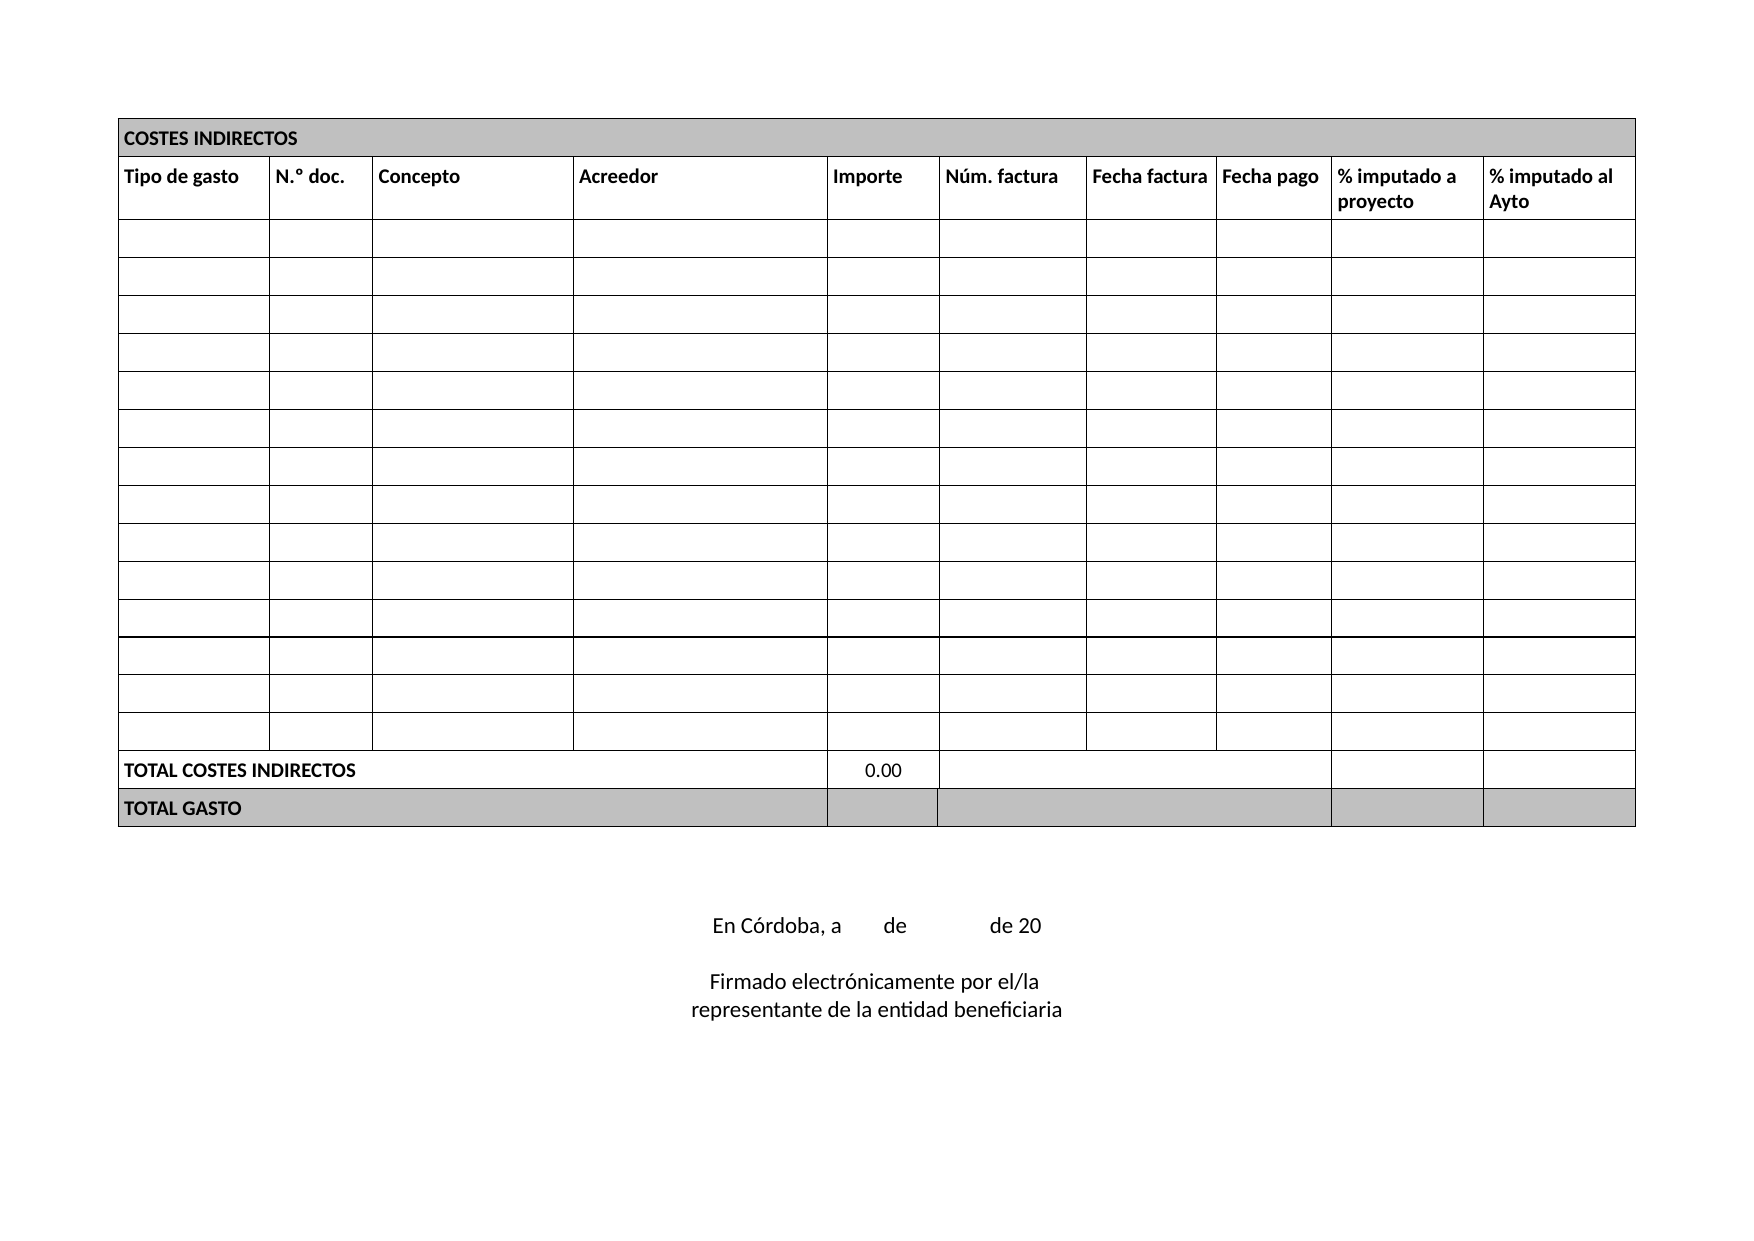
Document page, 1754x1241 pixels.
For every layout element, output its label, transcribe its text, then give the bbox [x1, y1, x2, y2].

table_cell [373, 524, 573, 561]
table_cell [1217, 486, 1331, 523]
table_cell [119, 713, 269, 750]
table_cell [373, 713, 573, 750]
table_cell [1332, 600, 1483, 636]
table_cell [373, 296, 573, 333]
table_cell [828, 600, 939, 636]
table_cell [1332, 220, 1483, 257]
table_cell Tipo de gasto [119, 157, 269, 219]
table_cell [373, 258, 573, 295]
table_cell [574, 372, 827, 409]
table_cell [574, 600, 827, 636]
table_cell [1332, 675, 1483, 712]
table_cell [828, 220, 939, 257]
table_cell Concepto [373, 157, 573, 219]
table_cell [940, 334, 1086, 371]
table_cell [270, 638, 372, 674]
table_cell [828, 410, 939, 447]
table_cell [1332, 296, 1483, 333]
table_cell [1484, 789, 1635, 826]
table_cell [1217, 334, 1331, 371]
table_cell [1484, 751, 1635, 788]
table_cell [1332, 448, 1483, 485]
table_cell [1332, 258, 1483, 295]
table_cell [119, 334, 269, 371]
table_cell [828, 713, 939, 750]
table_cell [1332, 372, 1483, 409]
table_cell Fecha factura [1087, 157, 1216, 219]
table_cell [940, 562, 1086, 598]
table_cell [373, 638, 573, 674]
table_cell [1217, 562, 1331, 598]
table_cell [940, 258, 1086, 295]
table_cell [1087, 448, 1216, 485]
table_cell [1484, 448, 1635, 485]
table_cell [270, 296, 372, 333]
table_cell [119, 258, 269, 295]
table_cell [270, 334, 372, 371]
table_cell [1484, 258, 1635, 295]
table_cell [1484, 562, 1635, 598]
table_cell [1087, 372, 1216, 409]
table_cell [574, 258, 827, 295]
table_cell [373, 486, 573, 523]
table_cell [1484, 334, 1635, 371]
table_cell % imputado al Ayto [1484, 157, 1635, 219]
table_cell [1087, 410, 1216, 447]
table_cell [940, 220, 1086, 257]
table_cell [828, 334, 939, 371]
table_cell [940, 410, 1086, 447]
table_cell [270, 675, 372, 712]
table_cell [373, 600, 573, 636]
table_cell [940, 448, 1086, 485]
table_cell [270, 258, 372, 295]
table_cell [1332, 486, 1483, 523]
table_cell [940, 372, 1086, 409]
table_cell [828, 486, 939, 523]
table_cell [828, 372, 939, 409]
table_cell [1217, 220, 1331, 257]
table_cell [373, 334, 573, 371]
table_cell [1217, 448, 1331, 485]
table_cell [119, 562, 269, 598]
table_cell Fecha pago [1217, 157, 1331, 219]
text representante de la entidad beneficiaria [118, 995, 1636, 1023]
table_cell [270, 713, 372, 750]
table_cell [574, 296, 827, 333]
table_cell [574, 410, 827, 447]
table_cell [1217, 713, 1331, 750]
table_cell [940, 751, 1331, 788]
table_cell Importe [828, 157, 939, 219]
table_cell [1217, 372, 1331, 409]
table_cell [270, 524, 372, 561]
table_cell [574, 638, 827, 674]
table_cell [270, 562, 372, 598]
table_cell [270, 486, 372, 523]
table_cell [574, 334, 827, 371]
table_cell [828, 258, 939, 295]
table_cell [1087, 713, 1216, 750]
table_cell [119, 638, 269, 674]
table_cell [1087, 220, 1216, 257]
table_cell [1087, 638, 1216, 674]
table_cell [119, 220, 269, 257]
table_cell [373, 372, 573, 409]
table_cell [940, 600, 1086, 636]
table_cell [1217, 410, 1331, 447]
table_cell Acreedor [574, 157, 827, 219]
table_cell [574, 220, 827, 257]
table_cell [1332, 789, 1483, 826]
table_cell [828, 562, 939, 598]
table_cell [373, 220, 573, 257]
table_cell [574, 448, 827, 485]
table_cell [1332, 713, 1483, 750]
table_cell [270, 410, 372, 447]
table_cell [119, 448, 269, 485]
table_cell [1087, 296, 1216, 333]
table_cell [574, 524, 827, 561]
table_cell N.º doc. [270, 157, 372, 219]
table_cell [1087, 562, 1216, 598]
table_cell [1484, 486, 1635, 523]
table_cell [574, 713, 827, 750]
table_cell TOTAL GASTO [119, 789, 827, 826]
table_cell [1087, 258, 1216, 295]
table_cell [1484, 675, 1635, 712]
table_cell % imputado a proyecto [1332, 157, 1483, 219]
table_cell [1217, 600, 1331, 636]
table_cell [119, 410, 269, 447]
table_cell [1484, 713, 1635, 750]
table_cell [940, 638, 1086, 674]
table_cell [1087, 524, 1216, 561]
table_cell [828, 675, 939, 712]
table_cell [1484, 410, 1635, 447]
table_cell [119, 524, 269, 561]
table_cell [373, 410, 573, 447]
table_cell [1332, 524, 1483, 561]
table_cell [1217, 638, 1331, 674]
table_cell [270, 220, 372, 257]
table_cell [828, 524, 939, 561]
table_cell [828, 638, 939, 674]
table_cell [828, 448, 939, 485]
table_cell [1332, 562, 1483, 598]
table_cell [1217, 296, 1331, 333]
table_cell [1332, 751, 1483, 788]
table_cell [1332, 638, 1483, 674]
table_cell [270, 600, 372, 636]
table_cell Núm. factura [940, 157, 1086, 219]
text En Córdoba, a de de 20 [118, 911, 1636, 939]
table_cell [119, 486, 269, 523]
table_cell [1484, 372, 1635, 409]
text Firmado electrónicamente por el/la [118, 967, 1636, 995]
table_cell [1217, 675, 1331, 712]
table_cell [938, 789, 1331, 826]
table_cell [574, 562, 827, 598]
table_cell [574, 486, 827, 523]
table_cell [1332, 410, 1483, 447]
table_cell [574, 675, 827, 712]
table_cell [1484, 220, 1635, 257]
table_cell [119, 296, 269, 333]
table_cell [119, 600, 269, 636]
table_cell [940, 524, 1086, 561]
table_cell 0,00 [828, 751, 939, 788]
table_cell [1484, 638, 1635, 674]
table_cell [1087, 600, 1216, 636]
table_cell COSTES INDIRECTOS [119, 119, 1635, 156]
table_cell [1087, 486, 1216, 523]
table_cell [1484, 296, 1635, 333]
table_cell [1332, 334, 1483, 371]
table_cell [1484, 600, 1635, 636]
table_cell [119, 675, 269, 712]
table_cell [1217, 524, 1331, 561]
table_cell [1087, 675, 1216, 712]
table_cell [828, 296, 939, 333]
table_cell [1484, 524, 1635, 561]
table_cell [373, 675, 573, 712]
table_cell [270, 448, 372, 485]
table_cell [270, 372, 372, 409]
table_cell [119, 372, 269, 409]
table_cell [940, 296, 1086, 333]
table_cell TOTAL COSTES INDIRECTOS [119, 751, 827, 788]
table_cell [373, 562, 573, 598]
table_cell [940, 675, 1086, 712]
table_cell [1217, 258, 1331, 295]
table_cell [940, 486, 1086, 523]
table_cell [828, 789, 937, 826]
table_cell [1087, 334, 1216, 371]
table_cell [940, 713, 1086, 750]
table_cell [373, 448, 573, 485]
